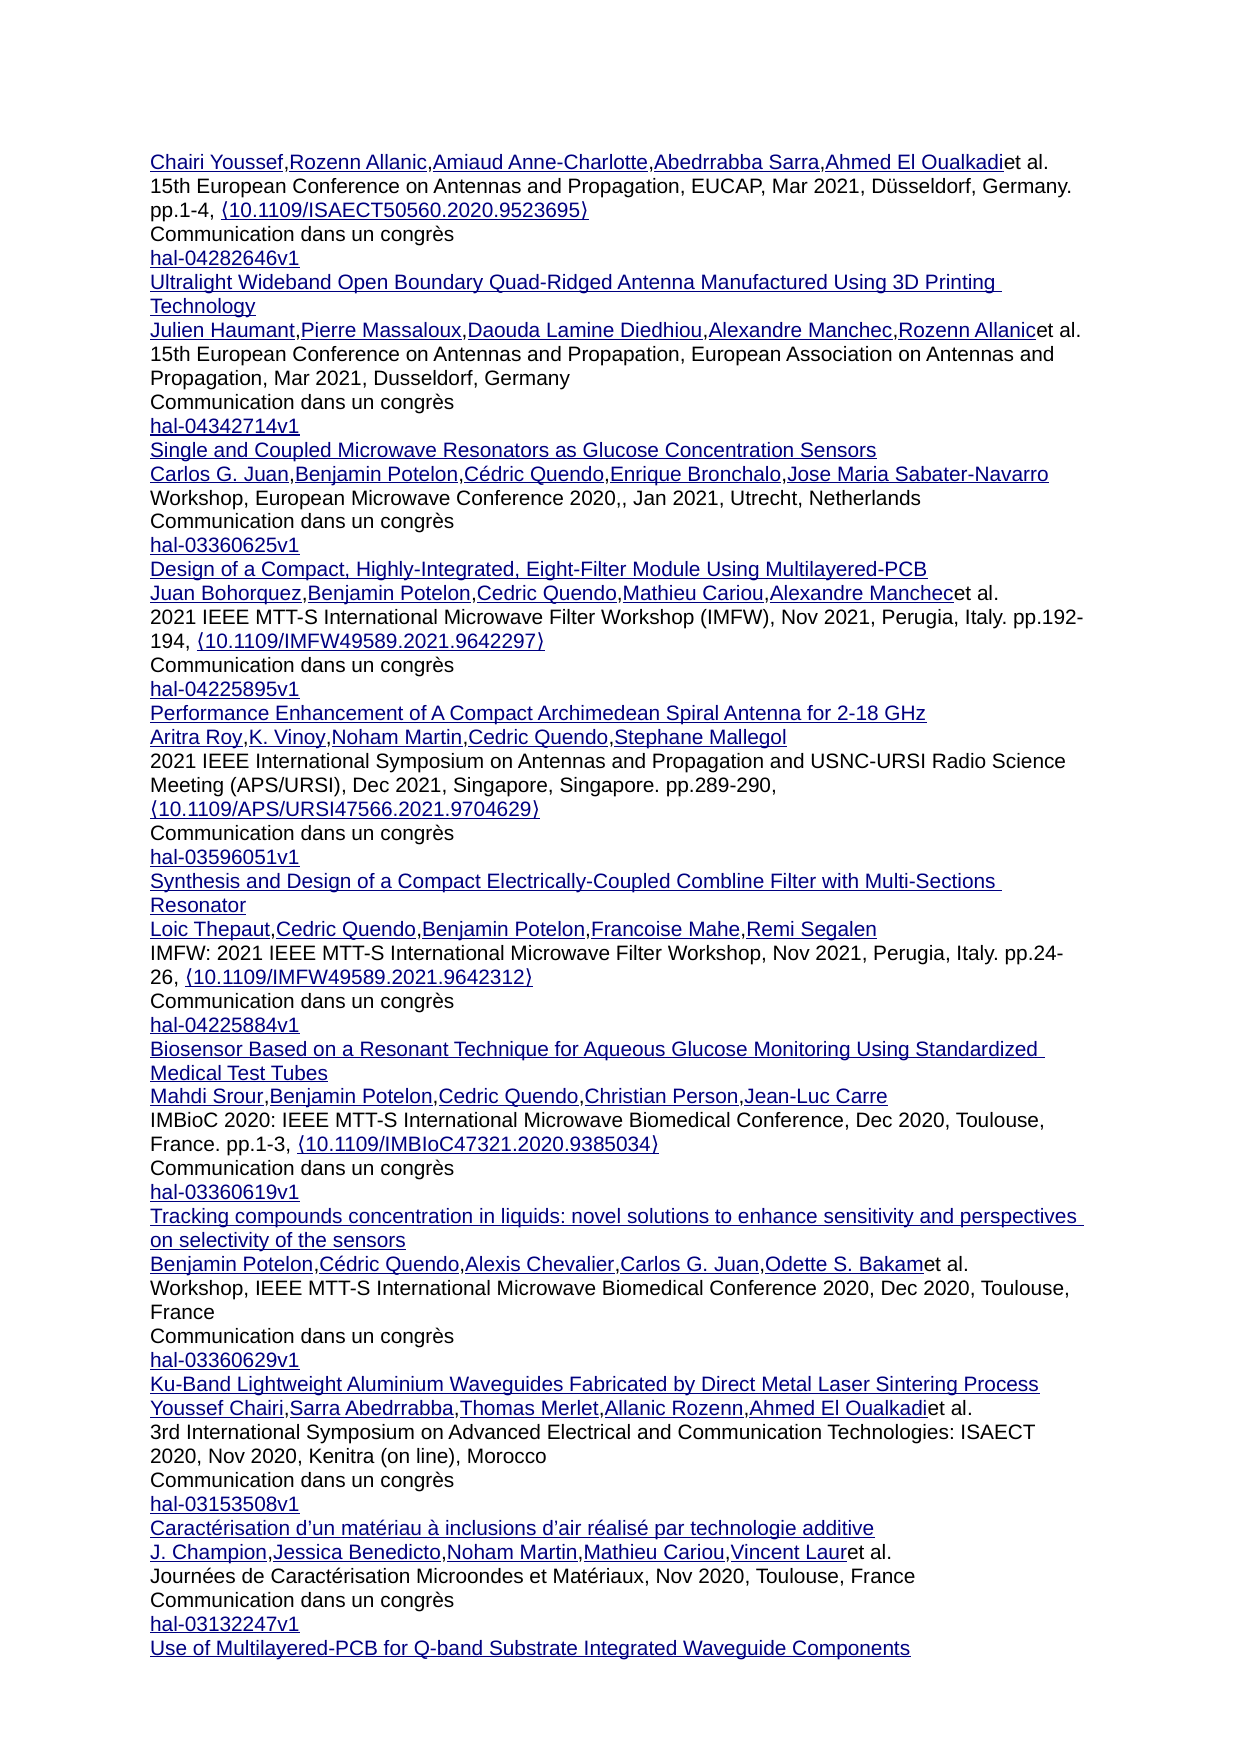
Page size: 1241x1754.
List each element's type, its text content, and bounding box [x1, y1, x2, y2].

table_cell Synthesis and Design of a Compact Electrically-Coupled Combline Filter with Multi-Sections Resonator Loic Thepaut,Cedric Quendo,Benjamin Potelon,Francoise Mahe,Remi Segalen IMFW: 2021 IEEE MTT-S International Microwave Filter Workshop, Nov 2021, Perugia, Italy. pp.24-26, ⟨10.1109/IMFW49589.2021.9642312⟩ Communication dans un congrès hal-04225884v1 [150, 869, 1090, 1036]
table_cell Caractérisation d’un matériau à inclusions d’air réalisé par technologie additive J. Champion,Jessica Benedicto,Noham Martin,Mathieu Cariou,Vincent Lauret al. Journées de Caractérisation Microondes et Matériaux, Nov 2020, Toulouse, France Communication dans un congrès hal-03132247v1 [150, 1516, 1090, 1635]
table_cell Tracking compounds concentration in liquids: novel solutions to enhance sensitivity and perspectives on selectivity of the sensors Benjamin Potelon,Cédric Quendo,Alexis Chevalier,Carlos G. Juan,Odette S. Bakamet al. Workshop, IEEE MTT-S International Microwave Biomedical Conference 2020, Dec 2020, Toulouse, France Communication dans un congrès hal-03360629v1 [150, 1204, 1090, 1372]
table_cell Performance Enhancement of A Compact Archimedean Spiral Antenna for 2-18 GHz Aritra Roy,K. Vinoy,Noham Martin,Cedric Quendo,Stephane Mallegol 2021 IEEE International Symposium on Antennas and Propagation and USNC-URSI Radio Science Meeting (APS/URSI), Dec 2021, Singapore, Singapore. pp.289-290, ⟨10.1109/APS/URSI47566.2021.9704629⟩ Communication dans un congrès hal-03596051v1 [150, 701, 1090, 869]
table_cell Ku-Band Lightweight Aluminium Waveguides Fabricated by Direct Metal Laser Sintering Process Youssef Chairi,Sarra Abedrrabba,Thomas Merlet,Allanic Rozenn,Ahmed El Oualkadiet al. 3rd International Symposium on Advanced Electrical and Communication Technologies: ISAECT 2020, Nov 2020, Kenitra (on line), Morocco Communication dans un congrès hal-03153508v1 [150, 1372, 1090, 1516]
table_cell Biosensor Based on a Resonant Technique for Aqueous Glucose Monitoring Using Standardized Medical Test Tubes Mahdi Srour,Benjamin Potelon,Cedric Quendo,Christian Person,Jean-Luc Carre IMBioC 2020: IEEE MTT-S International Microwave Biomedical Conference, Dec 2020, Toulouse, France. pp.1-3, ⟨10.1109/IMBIoC47321.2020.9385034⟩ Communication dans un congrès hal-03360619v1 [150, 1036, 1090, 1204]
table_cell Ultralight Wideband Open Boundary Quad-Ridged Antenna Manufactured Using 3D Printing Technology Julien Haumant,Pierre Massaloux,Daouda Lamine Diedhiou,Alexandre Manchec,Rozenn Allanicet al. 15th European Conference on Antennas and Propapation, European Association on Antennas and Propagation, Mar 2021, Dusseldorf, Germany Communication dans un congrès hal-04342714v1 [150, 270, 1090, 437]
table_cell Use of Multilayered-PCB for Q-band Substrate Integrated Waveguide Components [150, 1635, 1090, 1659]
table_cell Design of a Compact, Highly-Integrated, Eight-Filter Module Using Multilayered-PCB Juan Bohorquez,Benjamin Potelon,Cedric Quendo,Mathieu Cariou,Alexandre Manchecet al. 2021 IEEE MTT-S International Microwave Filter Workshop (IMFW), Nov 2021, Perugia, Italy. pp.192-194, ⟨10.1109/IMFW49589.2021.9642297⟩ Communication dans un congrès hal-04225895v1 [150, 557, 1090, 701]
table_cell Single and Coupled Microwave Resonators as Glucose Concentration Sensors Carlos G. Juan,Benjamin Potelon,Cédric Quendo,Enrique Bronchalo,Jose Maria Sabater-Navarro Workshop, European Microwave Conference 2020,, Jan 2021, Utrecht, Netherlands Communication dans un congrès hal-03360625v1 [150, 438, 1090, 557]
table_cell Chairi Youssef,Rozenn Allanic,Amiaud Anne-Charlotte,Abedrrabba Sarra,Ahmed El Oualkadiet al. 15th European Conference on Antennas and Propagation, EUCAP, Mar 2021, Düsseldorf, Germany. pp.1-4, ⟨10.1109/ISAECT50560.2020.9523695⟩ Communication dans un congrès hal-04282646v1 [150, 150, 1090, 270]
